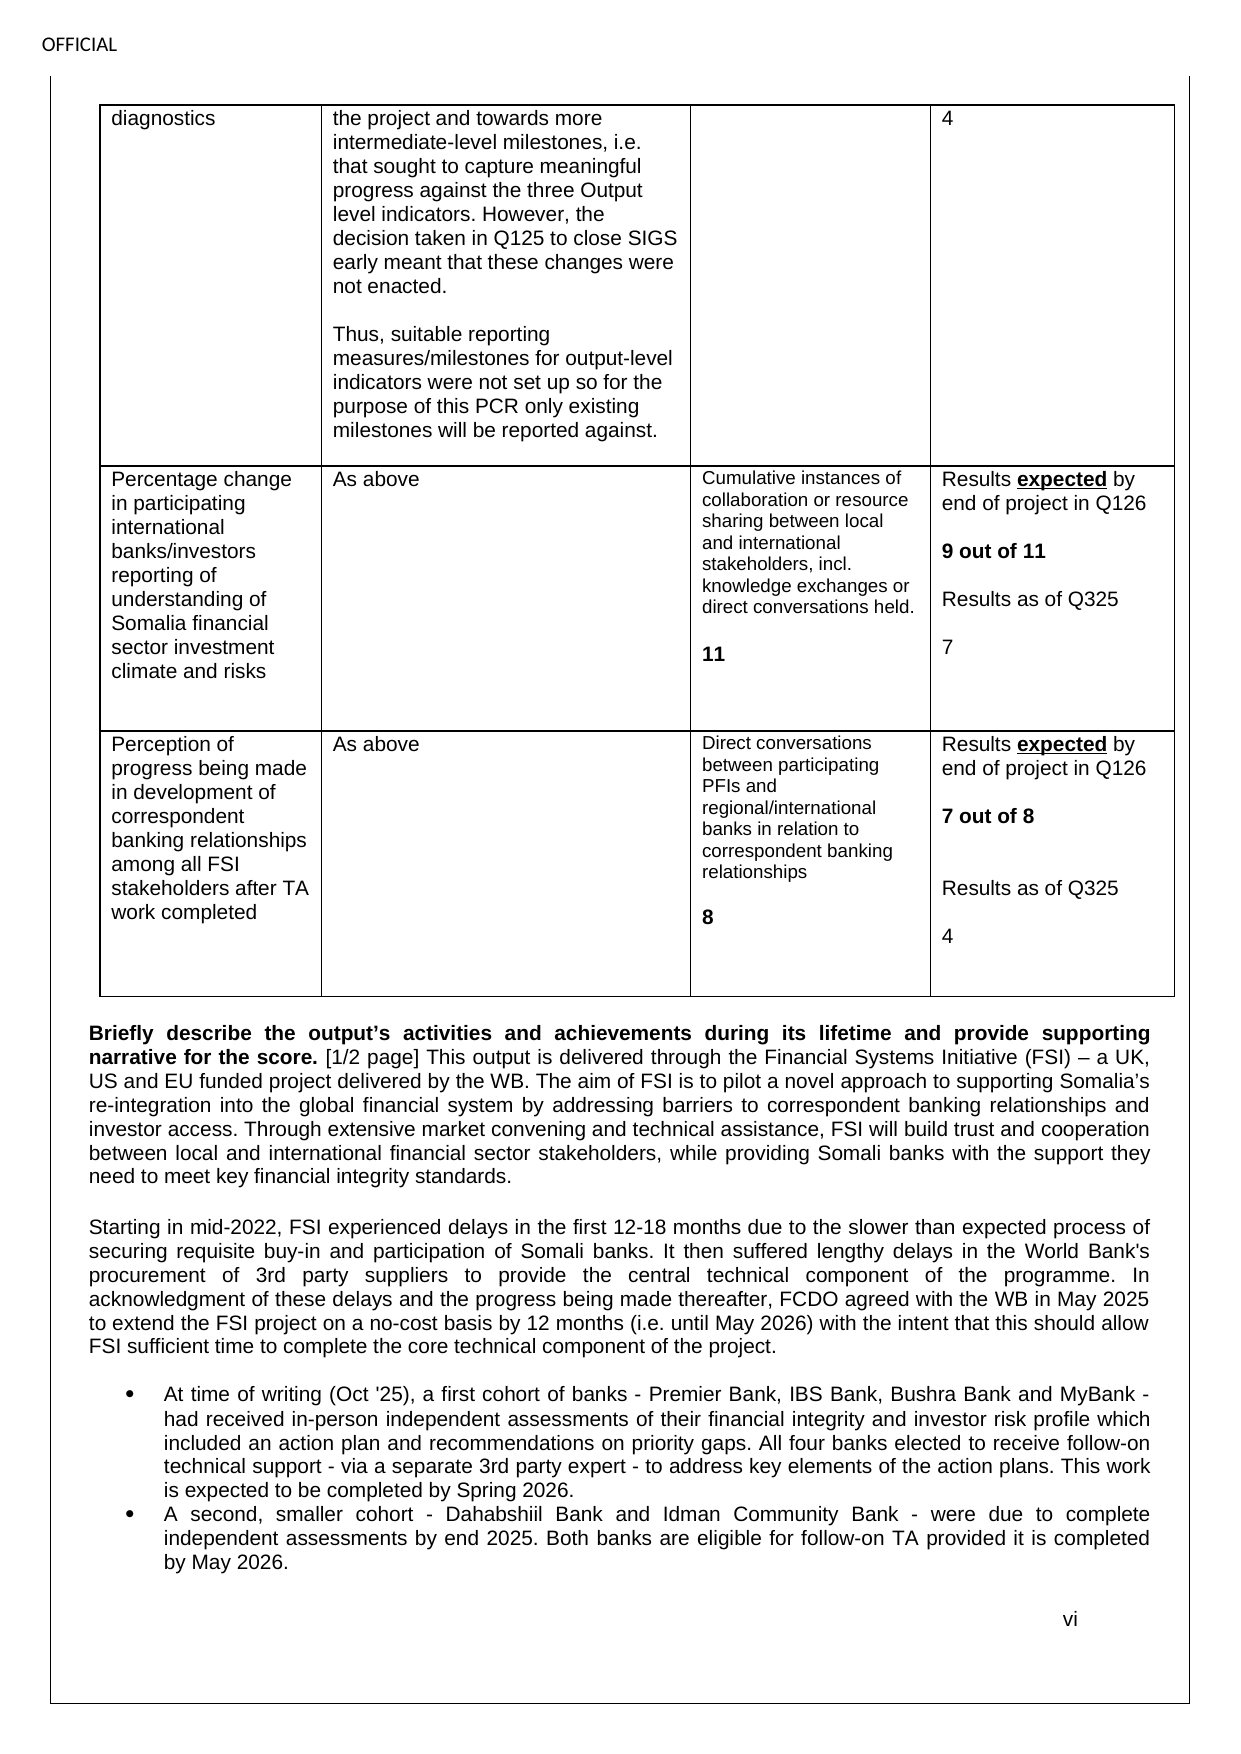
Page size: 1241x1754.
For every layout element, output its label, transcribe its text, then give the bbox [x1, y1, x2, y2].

list A second, smaller cohort - Dahabshiil Bank and Idman Community Bank - were due to complete independent assessments by end 2025. Both banks are eligible for follow-on TA provided it is completed by May 2026. [126, 1502, 1152, 1574]
table_cell As above [322, 467, 690, 730]
table_cell the project and towards more intermediate-level milestones, i.e. that sought to capture meaningful progress against the three Output level indicators. However, the decision taken in Q125 to close SIGS early meant that these changes were not enacted. Thus, suitable reporting measures/milestones for output-level indicators were not set up so for the purpose of this PCR only existing milestones will be reported against. [322, 106, 690, 465]
table_cell Results expected by end of project in Q126 7 out of 8 Results as of Q325 4 [931, 732, 1174, 996]
table_cell [691, 106, 930, 465]
table_cell Perception of progress being made in development of correspondent banking relationships among all FSI stakeholders after TA work completed [101, 732, 321, 996]
list At time of writing (Oct '25), a first cohort of banks - Premier Bank, IBS Bank, Bushra Bank and MyBank - had received in-person independent assessments of their financial integrity and investor risk profile which included an action plan and recommendations on priority gaps. All four banks elected to receive follow-on technical support - via a separate 3rd party expert - to address key elements of the action plans. This work is expected to be completed by Spring 2026. [126, 1382, 1152, 1502]
table_cell diagnostics [101, 106, 321, 465]
table_cell Cumulative instances of collaboration or resource sharing between local and international stakeholders, incl. knowledge exchanges or direct conversations held. 11 [691, 467, 930, 730]
text Briefly describe the output’s activities and achievements during its lifetime and provide supporting narrative for the score. [1/2 page] This output is delivered through the Financial Systems Initiative (FSI) – a UK, US and EU funded project delivered by the WB. The aim of FSI is to pilot a novel approach to supporting Somalia’s re-integration into the global financial system by addressing barriers to correspondent banking relationships and investor access. Through extensive market convening and technical assistance, FSI will build trust and cooperation between local and international financial sector stakeholders, while providing Somali banks with the support they need to meet key financial integrity standards. [89, 1021, 1152, 1188]
table_cell 4 [931, 106, 1174, 465]
text Starting in mid-2022, FSI experienced delays in the first 12-18 months due to the slower than expected process of securing requisite buy-in and participation of Somali banks. It then suffered lengthy delays in the World Bank's procurement of 3rd party suppliers to provide the central technical component of the programme. In acknowledgment of these delays and the progress being made thereafter, FCDO agreed with the WB in May 2025 to extend the FSI project on a no-cost basis by 12 months (i.e. until May 2026) with the intent that this should allow FSI sufficient time to complete the core technical component of the project. [89, 1214, 1152, 1358]
table_cell Results expected by end of project in Q126 9 out of 11 Results as of Q325 7 [931, 467, 1174, 730]
table_cell Percentage change in participating international banks/investors reporting of understanding of Somalia financial sector investment climate and risks [101, 467, 321, 730]
table_cell Direct conversations between participating PFIs and regional/international banks in relation to correspondent banking relationships 8 [691, 732, 930, 996]
table_cell As above [322, 732, 690, 996]
